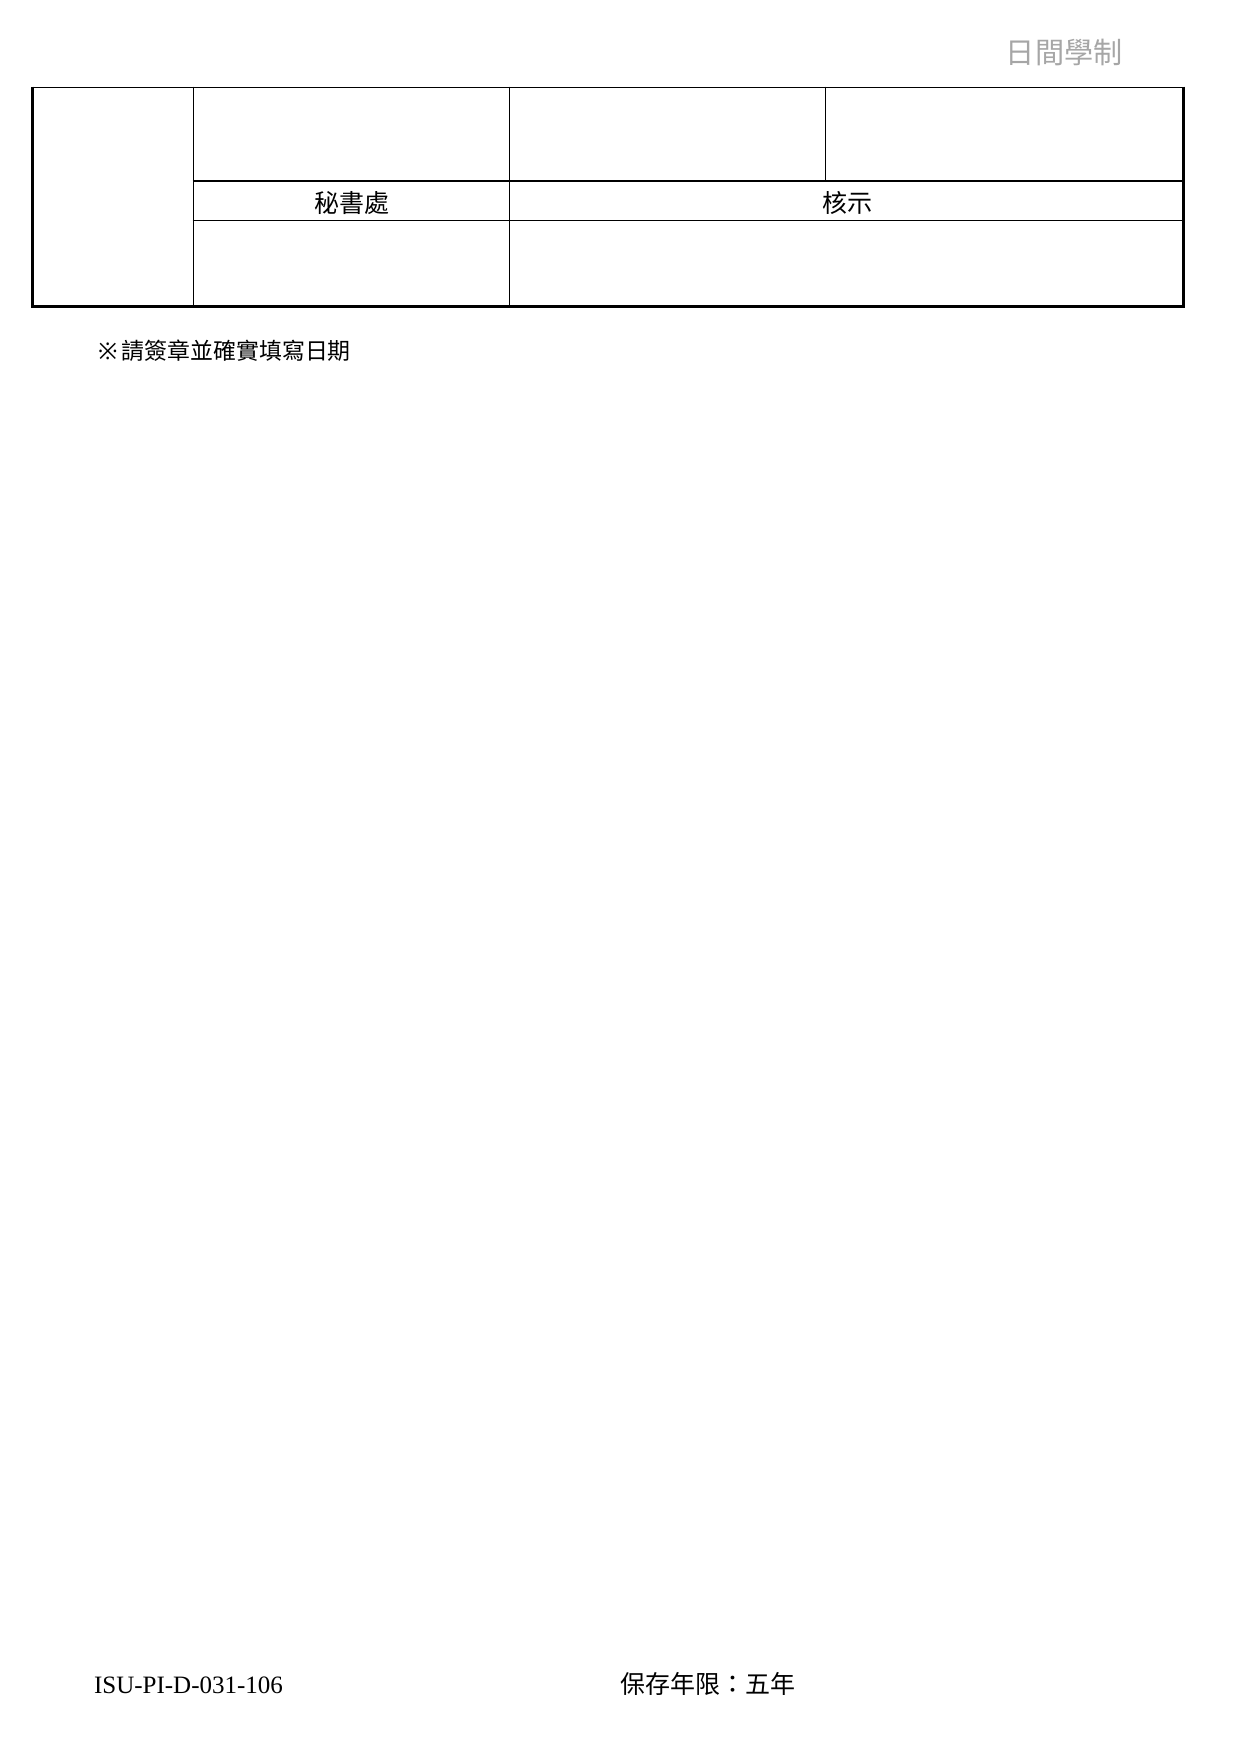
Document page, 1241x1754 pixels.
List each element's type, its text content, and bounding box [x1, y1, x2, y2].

table_cell [194, 221, 509, 305]
table_cell [510, 88, 825, 180]
text ※請簽章並確實填寫日期 [94, 308, 1122, 370]
table_cell 秘書處 [194, 182, 509, 220]
table_cell 核示 [510, 182, 1182, 220]
table_cell [194, 88, 509, 180]
table_cell [510, 221, 1182, 305]
table_cell [34, 88, 193, 305]
table_cell [826, 88, 1182, 180]
